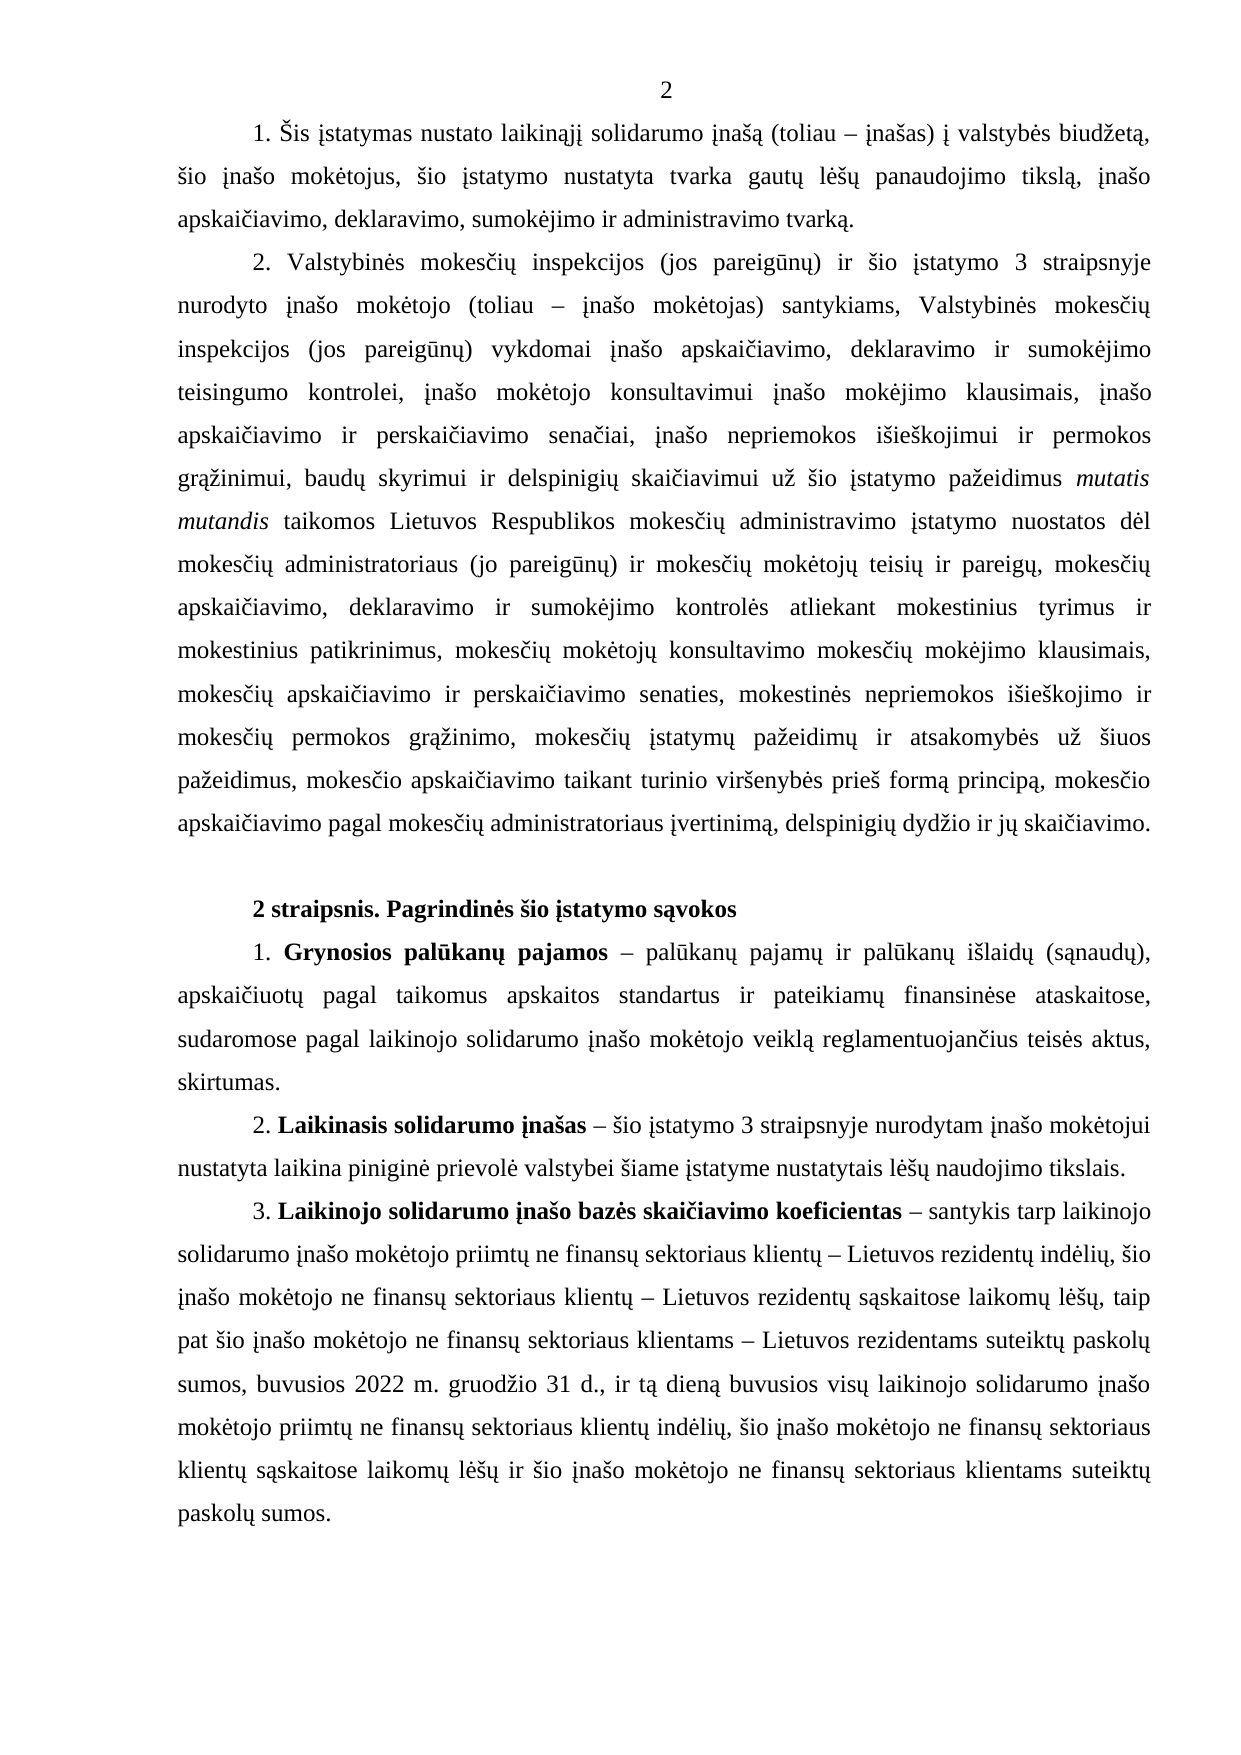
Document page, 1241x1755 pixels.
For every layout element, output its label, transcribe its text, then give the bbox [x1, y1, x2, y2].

text 2. Laikinasis solidarumo įnašas – šio įstatymo 3 straipsnyje nurodytam įnašo mokėtojui nustatyta laikina piniginė prievolė valstybei šiame įstatyme nustatytais lėšų naudojimo tikslais. [177, 1110, 1152, 1182]
text 1. Grynosios palūkanų pajamos – palūkanų pajamų ir palūkanų išlaidų (sąnaudų), apskaičiuotų pagal taikomus apskaitos standartus ir pateikiamų finansinėse ataskaitose, sudaromose pagal laikinojo solidarumo įnašo mokėtojo veiklą reglamentuojančius teisės aktus, skirtumas. [177, 937, 1152, 1096]
text 1. Šis įstatymas nustato laikinąjį solidarumo įnašą (toliau – įnašas) į valstybės biudžetą, šio įnašo mokėtojus, šio įstatymo nustatyta tvarka gautų lėšų panaudojimo tikslą, įnašo apskaičiavimo, deklaravimo, sumokėjimo ir administravimo tvarką. [177, 118, 1152, 233]
text 2 straipsnis. Pagrindinės šio įstatymo sąvokos [177, 894, 1152, 923]
text 2. Valstybinės mokesčių inspekcijos (jos pareigūnų) ir šio įstatymo 3 straipsnyje nurodyto įnašo mokėtojo (toliau – įnašo mokėtojas) santykiams, Valstybinės mokesčių inspekcijos (jos pareigūnų) vykdomai įnašo apskaičiavimo, deklaravimo ir sumokėjimo teisingumo kontrolei, įnašo mokėtojo konsultavimui įnašo mokėjimo klausimais, įnašo apskaičiavimo ir perskaičiavimo senačiai, įnašo nepriemokos išieškojimui ir permokos grąžinimui, baudų skyrimui ir delspinigių skaičiavimui už šio įstatymo pažeidimus mutatis mutandis taikomos Lietuvos Respublikos mokesčių administravimo įstatymo nuostatos dėl mokesčių administratoriaus (jo pareigūnų) ir mokesčių mokėtojų teisių ir pareigų, mokesčių apskaičiavimo, deklaravimo ir sumokėjimo kontrolės atliekant mokestinius tyrimus ir mokestinius patikrinimus, mokesčių mokėtojų konsultavimo mokesčių mokėjimo klausimais, mokesčių apskaičiavimo ir perskaičiavimo senaties, mokestinės nepriemokos išieškojimo ir mokesčių permokos grąžinimo, mokesčių įstatymų pažeidimų ir atsakomybės už šiuos pažeidimus, mokesčio apskaičiavimo taikant turinio viršenybės prieš formą principą, mokesčio apskaičiavimo pagal mokesčių administratoriaus įvertinimą, delspinigių dydžio ir jų skaičiavimo. [177, 247, 1152, 837]
text 3. Laikinojo solidarumo įnašo bazės skaičiavimo koeficientas – santykis tarp laikinojo solidarumo įnašo mokėtojo priimtų ne finansų sektoriaus klientų – Lietuvos rezidentų indėlių, šio įnašo mokėtojo ne finansų sektoriaus klientų – Lietuvos rezidentų sąskaitose laikomų lėšų, taip pat šio įnašo mokėtojo ne finansų sektoriaus klientams – Lietuvos rezidentams suteiktų paskolų sumos, buvusios 2022 m. gruodžio 31 d., ir tą dieną buvusios visų laikinojo solidarumo įnašo mokėtojo priimtų ne finansų sektoriaus klientų indėlių, šio įnašo mokėtojo ne finansų sektoriaus klientų sąskaitose laikomų lėšų ir šio įnašo mokėtojo ne finansų sektoriaus klientams suteiktų paskolų sumos. [177, 1196, 1152, 1527]
